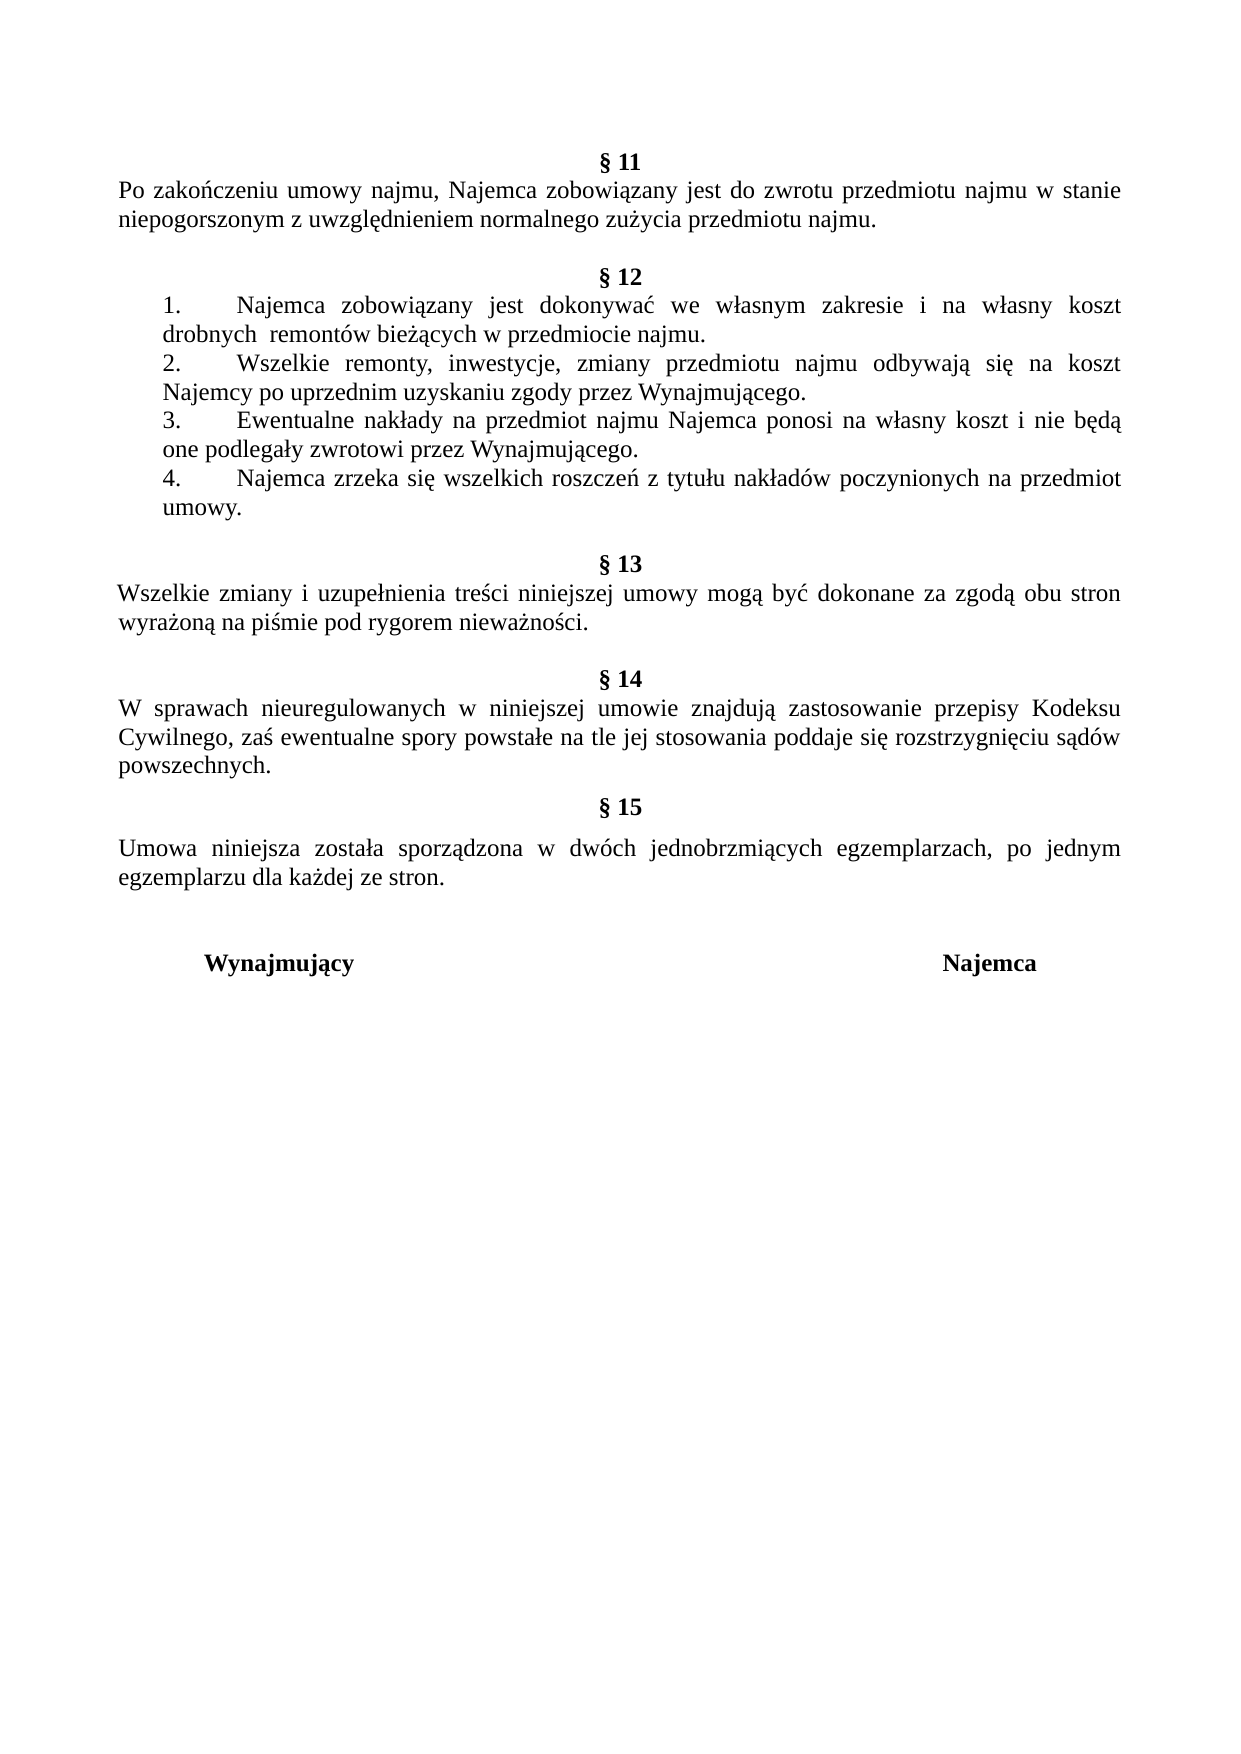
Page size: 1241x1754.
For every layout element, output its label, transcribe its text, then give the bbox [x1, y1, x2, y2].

subtitle § 11 [118, 147, 1122, 176]
list Ewentualne nakłady na przedmiot najmu Najemca ponosi na własny koszt i nie będą one podlegały zwrotowi przez Wynajmującego. [162, 406, 1122, 463]
subtitle § 12 [118, 262, 1122, 291]
list Najemca zobowiązany jest dokonywać we własnym zakresie i na własny koszt drobnych remontów bieżących w przedmiocie najmu. [162, 291, 1122, 348]
text W sprawach nieuregulowanych w niniejszej umowie znajdują zastosowanie przepisy Kodeksu Cywilnego, zaś ewentualne spory powstałe na tle jej stosowania poddaje się rozstrzygnięciu sądów powszechnych. [118, 693, 1122, 779]
text Wszelkie zmiany i uzupełnienia treści niniejszej umowy mogą być dokonane za zgodą obu stron wyrażoną na piśmie pod rygorem nieważności. [117, 578, 1122, 636]
subtitle § 14 [118, 664, 1122, 693]
text Po zakończeniu umowy najmu, Najemca zobowiązany jest do zwrotu przedmiotu najmu w stanie niepogorszonym z uwzględnieniem normalnego zużycia przedmiotu najmu. [118, 176, 1122, 233]
list Wszelkie remonty, inwestycje, zmiany przedmiotu najmu odbywają się na koszt Najemcy po uprzednim uzyskaniu zgody przez Wynajmującego. [162, 348, 1122, 406]
text Umowa niniejsza została sporządzona w dwóch jednobrzmiących egzemplarzach, po jednym egzemplarzu dla każdej ze stron. [118, 833, 1122, 891]
text § 15 [118, 792, 1122, 821]
text Wynajmujący Najemca [118, 948, 1122, 977]
subtitle § 13 [118, 549, 1122, 578]
list Najemca zrzeka się wszelkich roszczeń z tytułu nakładów poczynionych na przedmiot umowy. [162, 463, 1122, 521]
